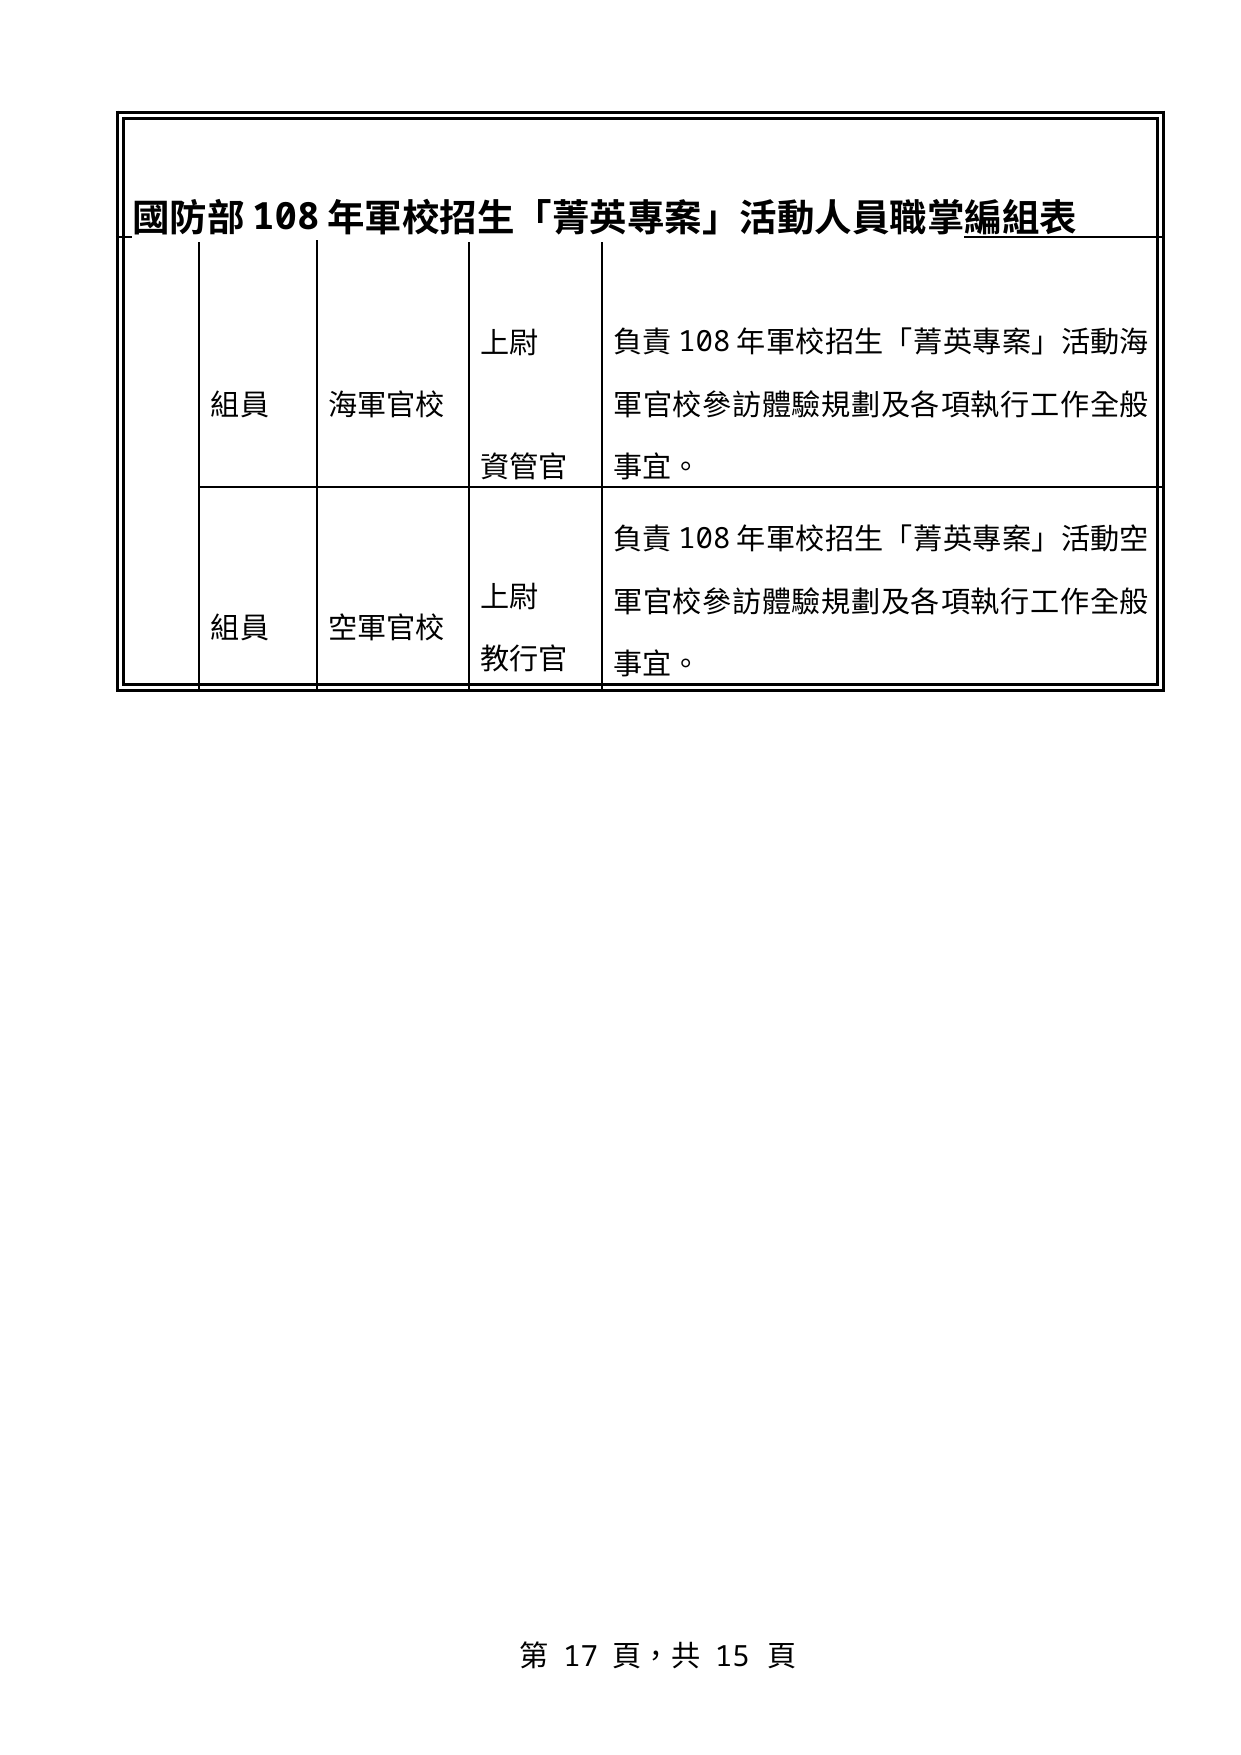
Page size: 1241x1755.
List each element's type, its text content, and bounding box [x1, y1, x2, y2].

table_cell 上尉 教行官 [470, 488, 601, 683]
table_cell 組員 [200, 488, 316, 683]
table_cell [125, 238, 198, 683]
table_cell 海軍官校 [318, 238, 468, 486]
table_header 國防部108年軍校招生「菁英專案」活動人員職掌編組表 [121, 114, 1160, 236]
table_cell 上尉 資管官 [470, 238, 601, 486]
table_cell 空軍官校 [318, 488, 468, 683]
table_cell 組員 [200, 238, 316, 486]
table_cell 負責108年軍校招生「菁英專案」活動空軍官校參訪體驗規劃及各項執行工作全般事宜。 [603, 488, 1156, 683]
table_cell 負責108年軍校招生「菁英專案」活動海軍官校參訪體驗規劃及各項執行工作全般事宜。 [603, 238, 1156, 486]
